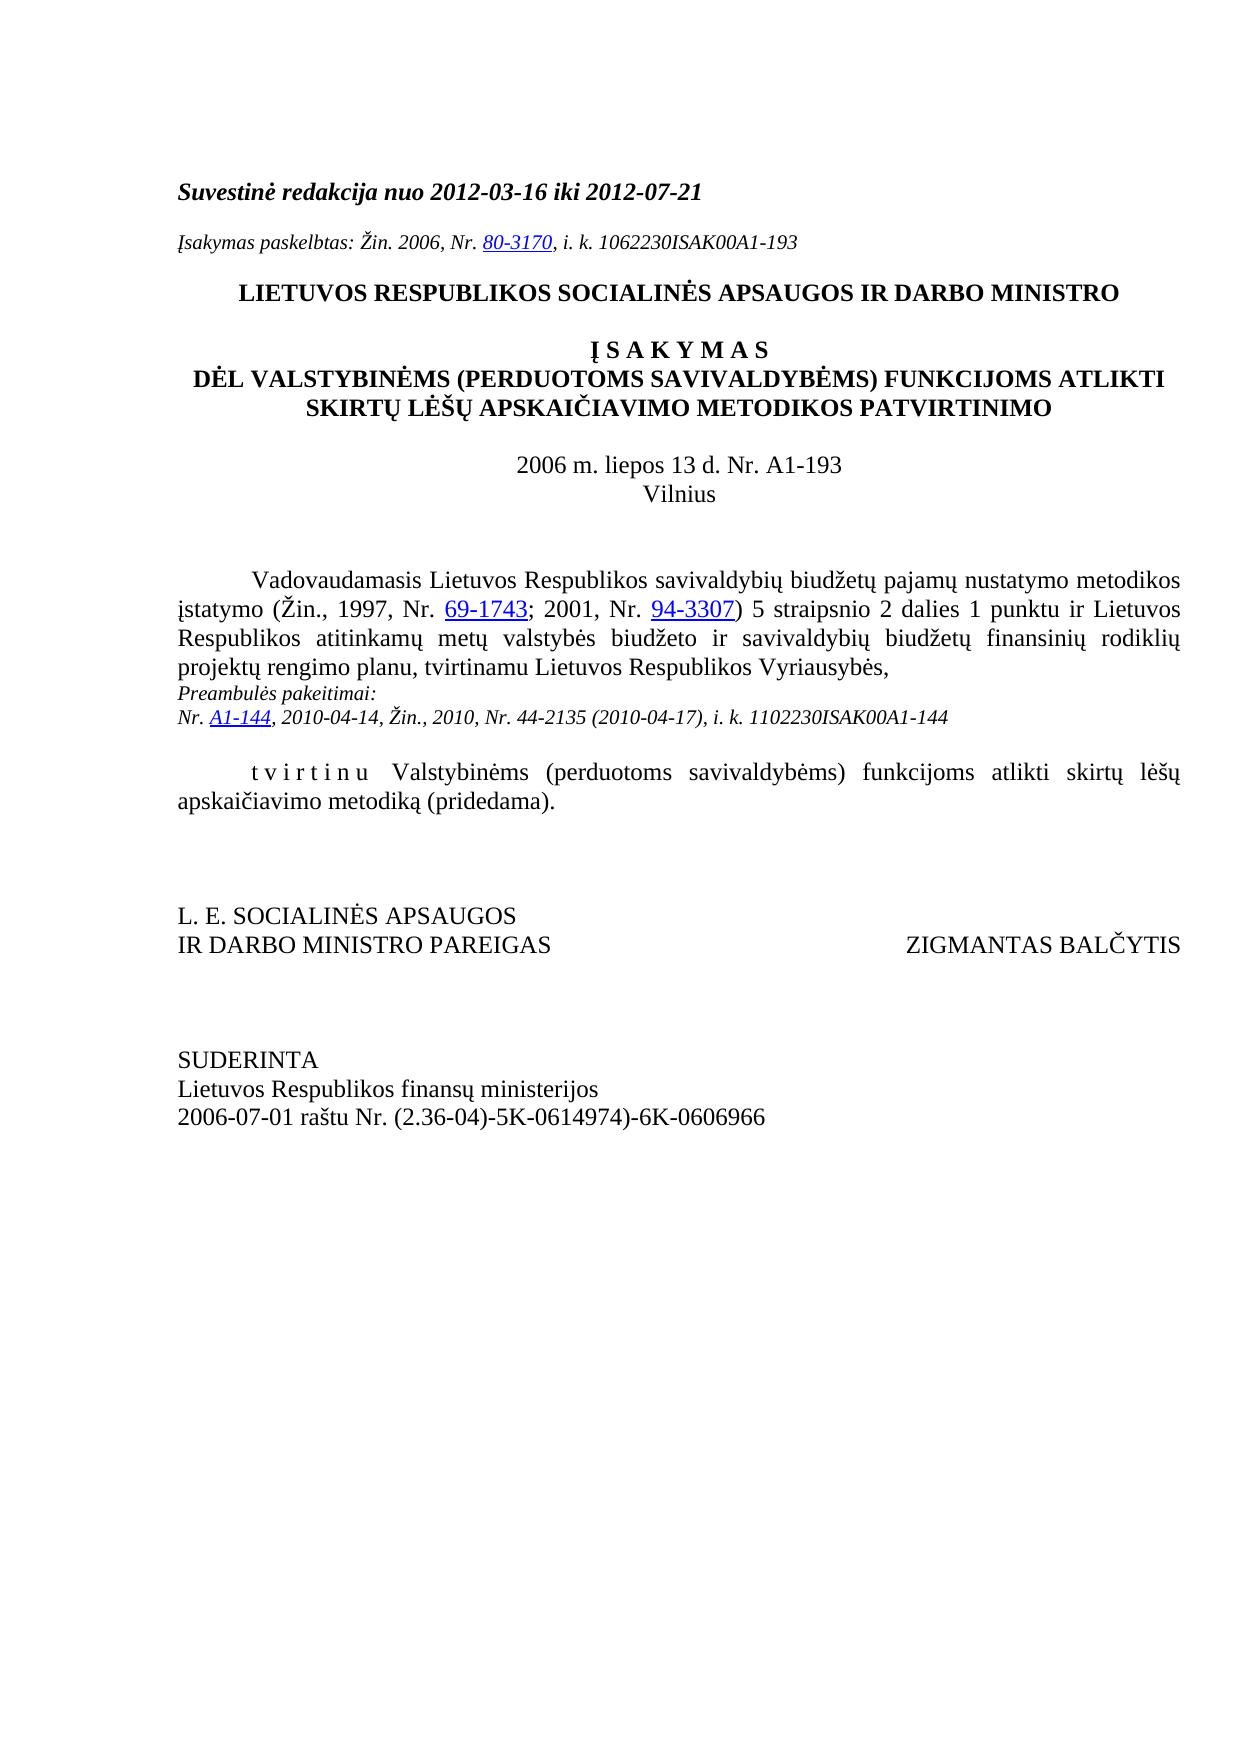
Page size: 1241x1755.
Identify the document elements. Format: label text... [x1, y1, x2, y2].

text LIETUVOS RESPUBLIKOS SOCIALINĖS APSAUGOS IR DARBO MINISTRO [177, 278, 1181, 307]
text Lietuvos Respublikos finansų ministerijos [177, 1074, 1181, 1102]
text IR DARBO MINISTRO PAREIGAS ZIGMANTAS BALČYTIS [177, 930, 1181, 959]
text tvirtinu Valstybinėms (perduotoms savivaldybėms) funkcijoms atlikti skirtų lėšų apskaičiavimo metodiką (pridedama). [177, 757, 1181, 815]
text Vilnius [177, 479, 1181, 508]
text Vadovaudamasis Lietuvos Respublikos savivaldybių biudžetų pajamų nustatymo metodikos įstatymo (Žin., 1997, Nr. 69-1743; 2001, Nr. 94-3307) 5 straipsnio 2 dalies 1 punktu ir Lietuvos Respublikos atitinkamų metų valstybės biudžeto ir savivaldybių biudžetų finansinių rodiklių projektų rengimo planu, tvirtinamu Lietuvos Respublikos Vyriausybės, [177, 566, 1181, 681]
text Įsakymas paskelbtas: Žin. 2006, Nr. 80-3170, i. k. 1062230ISAK00A1-193 [177, 230, 1181, 254]
text L. E. SOCIALINĖS APSAUGOS [177, 901, 1181, 930]
text Suvestinė redakcija nuo 2012-03-16 iki 2012-07-21 [177, 177, 1181, 206]
text Į S A K Y M A S [177, 336, 1181, 364]
text SUDERINTA [177, 1045, 1181, 1074]
text Preambulės pakeitimai: [177, 681, 1181, 705]
text 2006 m. liepos 13 d. Nr. A1-193 [177, 451, 1181, 479]
text DĖL VALSTYBINĖMS (PERDUOTOMS SAVIVALDYBĖMS) FUNKCIJOMS ATLIKTI SKIRTŲ LĖŠŲ APSKAIČIAVIMO METODIKOS PATVIRTINIMO [177, 364, 1181, 422]
text 2006-07-01 raštu Nr. (2.36-04)-5K-0614974)-6K-0606966 [177, 1102, 1181, 1131]
text Nr. A1-144, 2010-04-14, Žin., 2010, Nr. 44-2135 (2010-04-17), i. k. 1102230ISAK00A1-144 [177, 705, 1181, 729]
